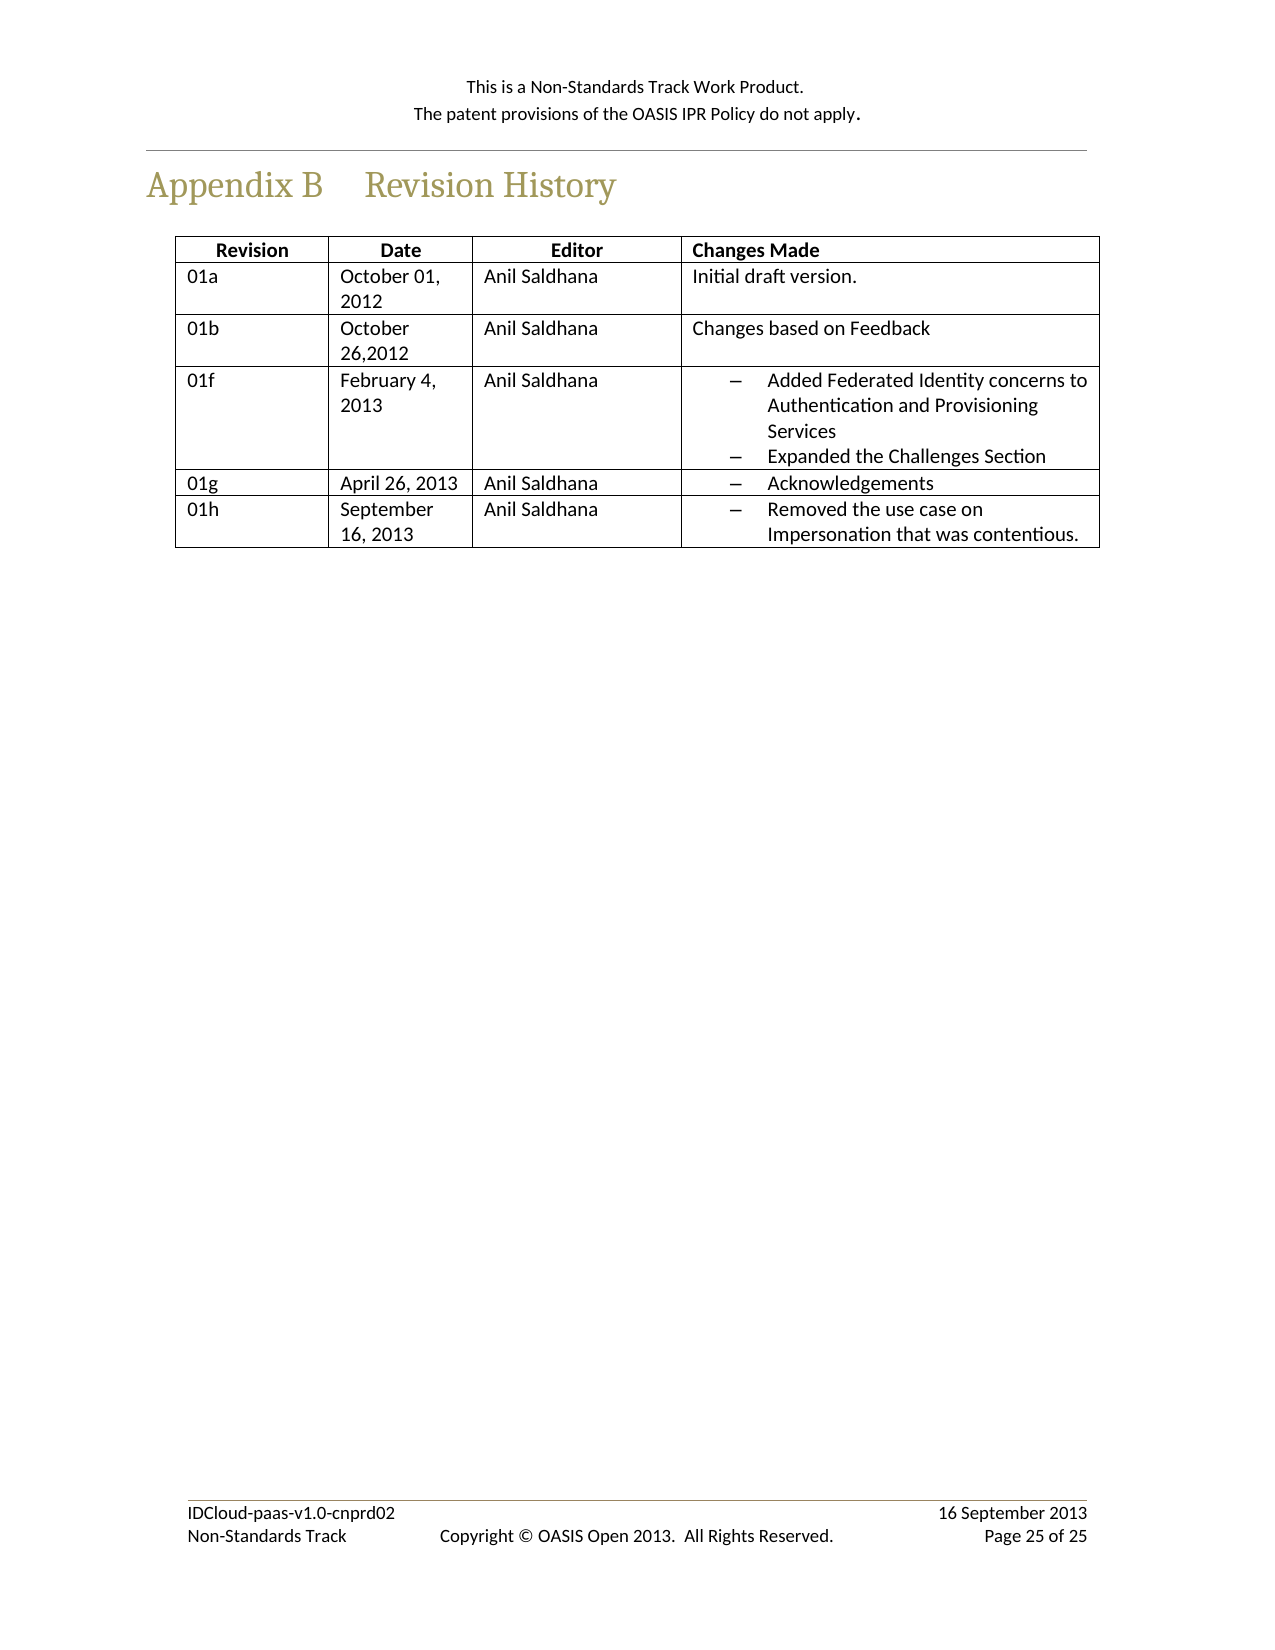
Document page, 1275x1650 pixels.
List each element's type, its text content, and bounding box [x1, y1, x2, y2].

table_cell Changes based on Feedback [682, 315, 1099, 366]
table_cell Initial draft version. [682, 263, 1099, 314]
table_cell Added Federated Identity concerns to Authentication and Provisioning Services Expanded the Challenges Section [682, 367, 1099, 469]
table_cell 01a [176, 263, 328, 314]
table_cell February 4, 2013 [329, 367, 472, 469]
table_cell Removed the use case on Impersonation that was contentious. [682, 496, 1099, 547]
table_header Changes Made [682, 237, 1099, 262]
table_cell October 26,2012 [329, 315, 472, 366]
table_cell Anil Saldhana [473, 263, 681, 314]
table_cell 01h [176, 496, 328, 547]
table_cell Anil Saldhana [473, 367, 681, 469]
table_cell 01g [176, 470, 328, 495]
table_cell 01f [176, 367, 328, 469]
table_header Date [329, 237, 472, 262]
table_header Revision [176, 237, 328, 262]
table_cell 01b [176, 315, 328, 366]
table_cell September 16, 2013 [329, 496, 472, 547]
table_cell Anil Saldhana [473, 315, 681, 366]
table_cell October 01, 2012 [329, 263, 472, 314]
table_cell Acknowledgements [682, 470, 1099, 495]
table_cell Anil Saldhana [473, 496, 681, 547]
subtitle Revision History [146, 151, 1087, 207]
table_cell April 26, 2013 [329, 470, 472, 495]
table_header Editor [473, 237, 681, 262]
table_cell Anil Saldhana [473, 470, 681, 495]
